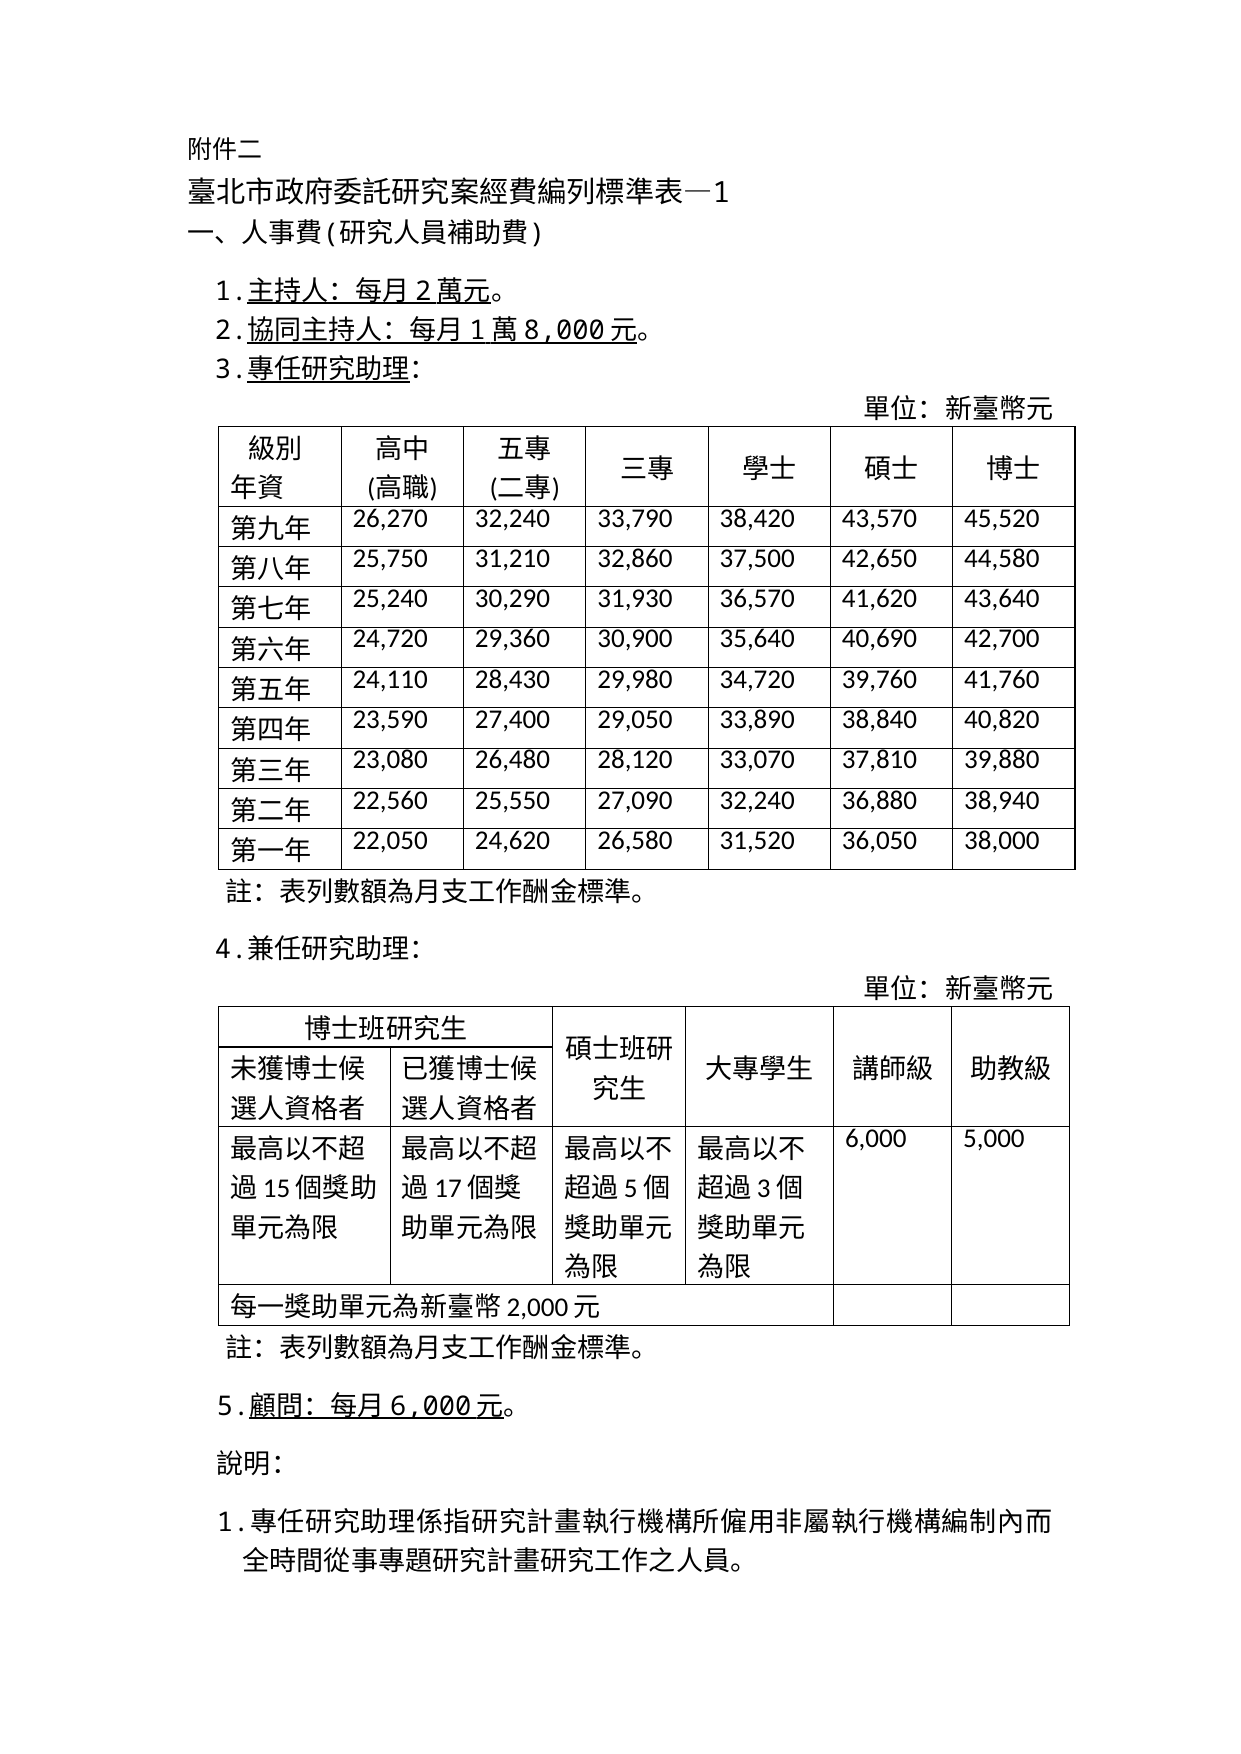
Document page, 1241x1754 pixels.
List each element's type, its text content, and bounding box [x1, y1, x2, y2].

table_cell 42,700 [953, 628, 1074, 667]
table_cell 第六年 [219, 628, 341, 667]
text 5.顧問：每月6,000元。 [217, 1383, 1053, 1423]
table_cell 24,620 [464, 829, 585, 868]
table_cell 22,560 [342, 789, 463, 828]
text 2.協同主持人：每月1萬8,000元。 [214, 308, 1053, 347]
table_cell 36,880 [831, 789, 952, 828]
table_cell 38,420 [709, 507, 830, 546]
table_cell 29,980 [586, 668, 708, 707]
table_cell 未獲博士候選人資格者 [219, 1048, 390, 1126]
text 1.專任研究助理係指研究計畫執行機構所僱用非屬執行機構編制內而全時間從事專題研究計畫研究工作之人員。 [217, 1500, 1053, 1578]
table_cell 35,640 [709, 628, 830, 667]
table_cell 38,000 [953, 829, 1074, 868]
table_cell 38,840 [831, 708, 952, 747]
table_cell 39,760 [831, 668, 952, 707]
table_header 五專 (二專) [464, 427, 585, 506]
table_cell 第四年 [219, 708, 341, 747]
table_cell 27,090 [586, 789, 708, 828]
table_cell 34,720 [709, 668, 830, 707]
table_cell 32,860 [586, 547, 708, 586]
table_cell 27,400 [464, 708, 585, 747]
table_cell 6,000 [834, 1127, 951, 1284]
text 3.專任研究助理： [214, 347, 1053, 387]
table_cell 32,240 [709, 789, 830, 828]
text 說明： [217, 1442, 1053, 1481]
table_cell 24,720 [342, 628, 463, 667]
table_cell 已獲博士候選人資格者 [391, 1048, 552, 1126]
text 註：表列數額為月支工作酬金標準。 [225, 870, 1053, 909]
table_header 三專 [586, 427, 708, 506]
table_cell 41,620 [831, 587, 952, 627]
table_cell [834, 1285, 951, 1324]
table_cell 36,050 [831, 829, 952, 868]
table_cell 31,210 [464, 547, 585, 586]
table_cell 33,070 [709, 749, 830, 788]
table_cell 第一年 [219, 829, 341, 868]
table_cell 31,520 [709, 829, 830, 868]
table_cell 36,570 [709, 587, 830, 627]
table_cell 23,590 [342, 708, 463, 747]
table_cell 40,690 [831, 628, 952, 667]
table_cell 26,480 [464, 749, 585, 788]
table_cell 25,240 [342, 587, 463, 627]
table_cell 38,940 [953, 789, 1074, 828]
table_cell 第二年 [219, 789, 341, 828]
table_cell 最高以不超過5個獎助單元為限 [553, 1127, 685, 1284]
table_header 助教級 [952, 1007, 1069, 1126]
text 一、人事費(研究人員補助費) [187, 211, 1053, 250]
table_cell 33,890 [709, 708, 830, 747]
table_cell 30,900 [586, 628, 708, 667]
table_header 碩士班研究生 [553, 1007, 685, 1126]
table_cell 43,640 [953, 587, 1074, 627]
table_cell 37,500 [709, 547, 830, 586]
table_cell 43,570 [831, 507, 952, 546]
table_cell 26,580 [586, 829, 708, 868]
table_cell 40,820 [953, 708, 1074, 747]
table_cell 33,790 [586, 507, 708, 546]
table_cell 第八年 [219, 547, 341, 586]
table_header 講師級 [834, 1007, 951, 1126]
table_header 大專學生 [686, 1007, 833, 1126]
table_header 級別 年資 [219, 427, 341, 506]
table_cell 最高以不超過17個獎助單元為限 [391, 1127, 552, 1284]
table_cell 第五年 [219, 668, 341, 707]
text 註：表列數額為月支工作酬金標準。 [225, 1326, 1053, 1365]
table_cell 32,240 [464, 507, 585, 546]
table_cell 26,270 [342, 507, 463, 546]
table_cell 22,050 [342, 829, 463, 868]
table_cell 42,650 [831, 547, 952, 586]
text 單位：新臺幣元 [187, 387, 1053, 426]
table_cell 44,580 [953, 547, 1074, 586]
table_cell 28,430 [464, 668, 585, 707]
table_header 博士班研究生 [219, 1007, 552, 1046]
table_cell 第七年 [219, 587, 341, 627]
table_cell 23,080 [342, 749, 463, 788]
table_cell 最高以不超過3個獎助單元為限 [686, 1127, 833, 1284]
table_cell 5,000 [952, 1127, 1069, 1284]
table_header 碩士 [831, 427, 952, 506]
table_cell 31,930 [586, 587, 708, 627]
table_cell 29,360 [464, 628, 585, 667]
table_cell 41,760 [953, 668, 1074, 707]
text 單位：新臺幣元 [187, 967, 1053, 1006]
table_cell 最高以不超過15個獎助單元為限 [219, 1127, 390, 1284]
table_cell 第三年 [219, 749, 341, 788]
table_header 博士 [953, 427, 1074, 506]
table_cell 每一獎助單元為新臺幣2,000元 [219, 1285, 833, 1324]
table_cell 45,520 [953, 507, 1074, 546]
table_cell 30,290 [464, 587, 585, 627]
table_cell 29,050 [586, 708, 708, 747]
table_cell 37,810 [831, 749, 952, 788]
text 附件二 [187, 118, 1053, 168]
text 臺北市政府委託研究案經費編列標準表—1 [187, 168, 1053, 211]
table_cell 第九年 [219, 507, 341, 546]
table_cell 25,550 [464, 789, 585, 828]
text 1.主持人：每月2萬元。 [214, 269, 1053, 308]
text 4.兼任研究助理： [214, 927, 1053, 967]
table_header 學士 [709, 427, 830, 506]
table_cell 25,750 [342, 547, 463, 586]
table_cell 24,110 [342, 668, 463, 707]
table_header 高中 (高職) [342, 427, 463, 506]
table_cell [952, 1285, 1069, 1324]
table_cell 28,120 [586, 749, 708, 788]
table_cell 39,880 [953, 749, 1074, 788]
